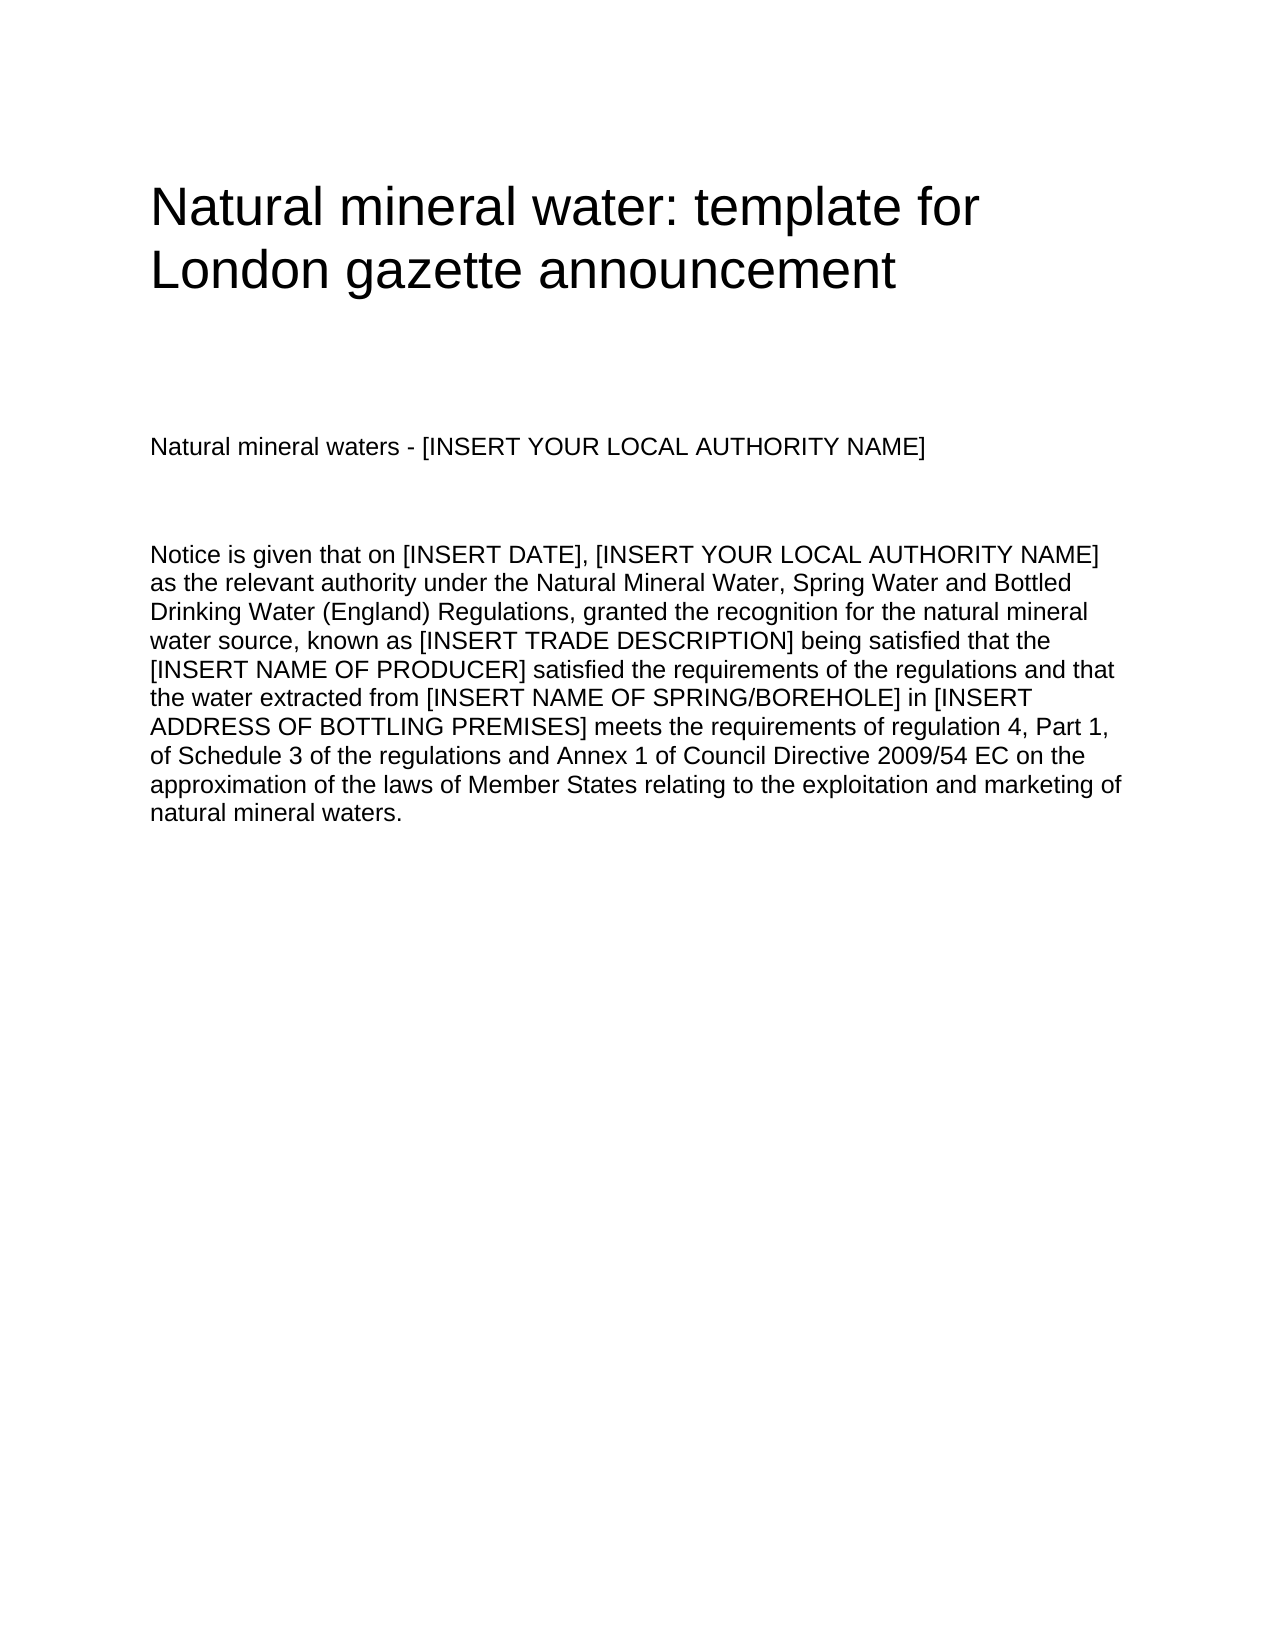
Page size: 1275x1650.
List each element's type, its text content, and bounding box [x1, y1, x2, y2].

text Natural mineral waters - [INSERT YOUR LOCAL AUTHORITY NAME] [150, 432, 1125, 461]
text Notice is given that on [INSERT DATE], [INSERT YOUR LOCAL AUTHORITY NAME] as the relevant authority under the Natural Mineral Water, Spring Water and Bottled Drinking Water (England) Regulations, granted the recognition for the natural mineral water source, known as [INSERT TRADE DESCRIPTION] being satisfied that the [INSERT NAME OF PRODUCER] satisfied the requirements of the regulations and that the water extracted from [INSERT NAME OF SPRING/BOREHOLE] in [INSERT ADDRESS OF BOTTLING PREMISES] meets the requirements of regulation 4, Part 1, of Schedule 3 of the regulations and Annex 1 of Council Directive 2009/54 EC on the approximation of the laws of Member States relating to the exploitation and marketing of natural mineral waters. [150, 539, 1125, 827]
title Natural mineral water: template for London gazette announcement [150, 175, 1125, 299]
